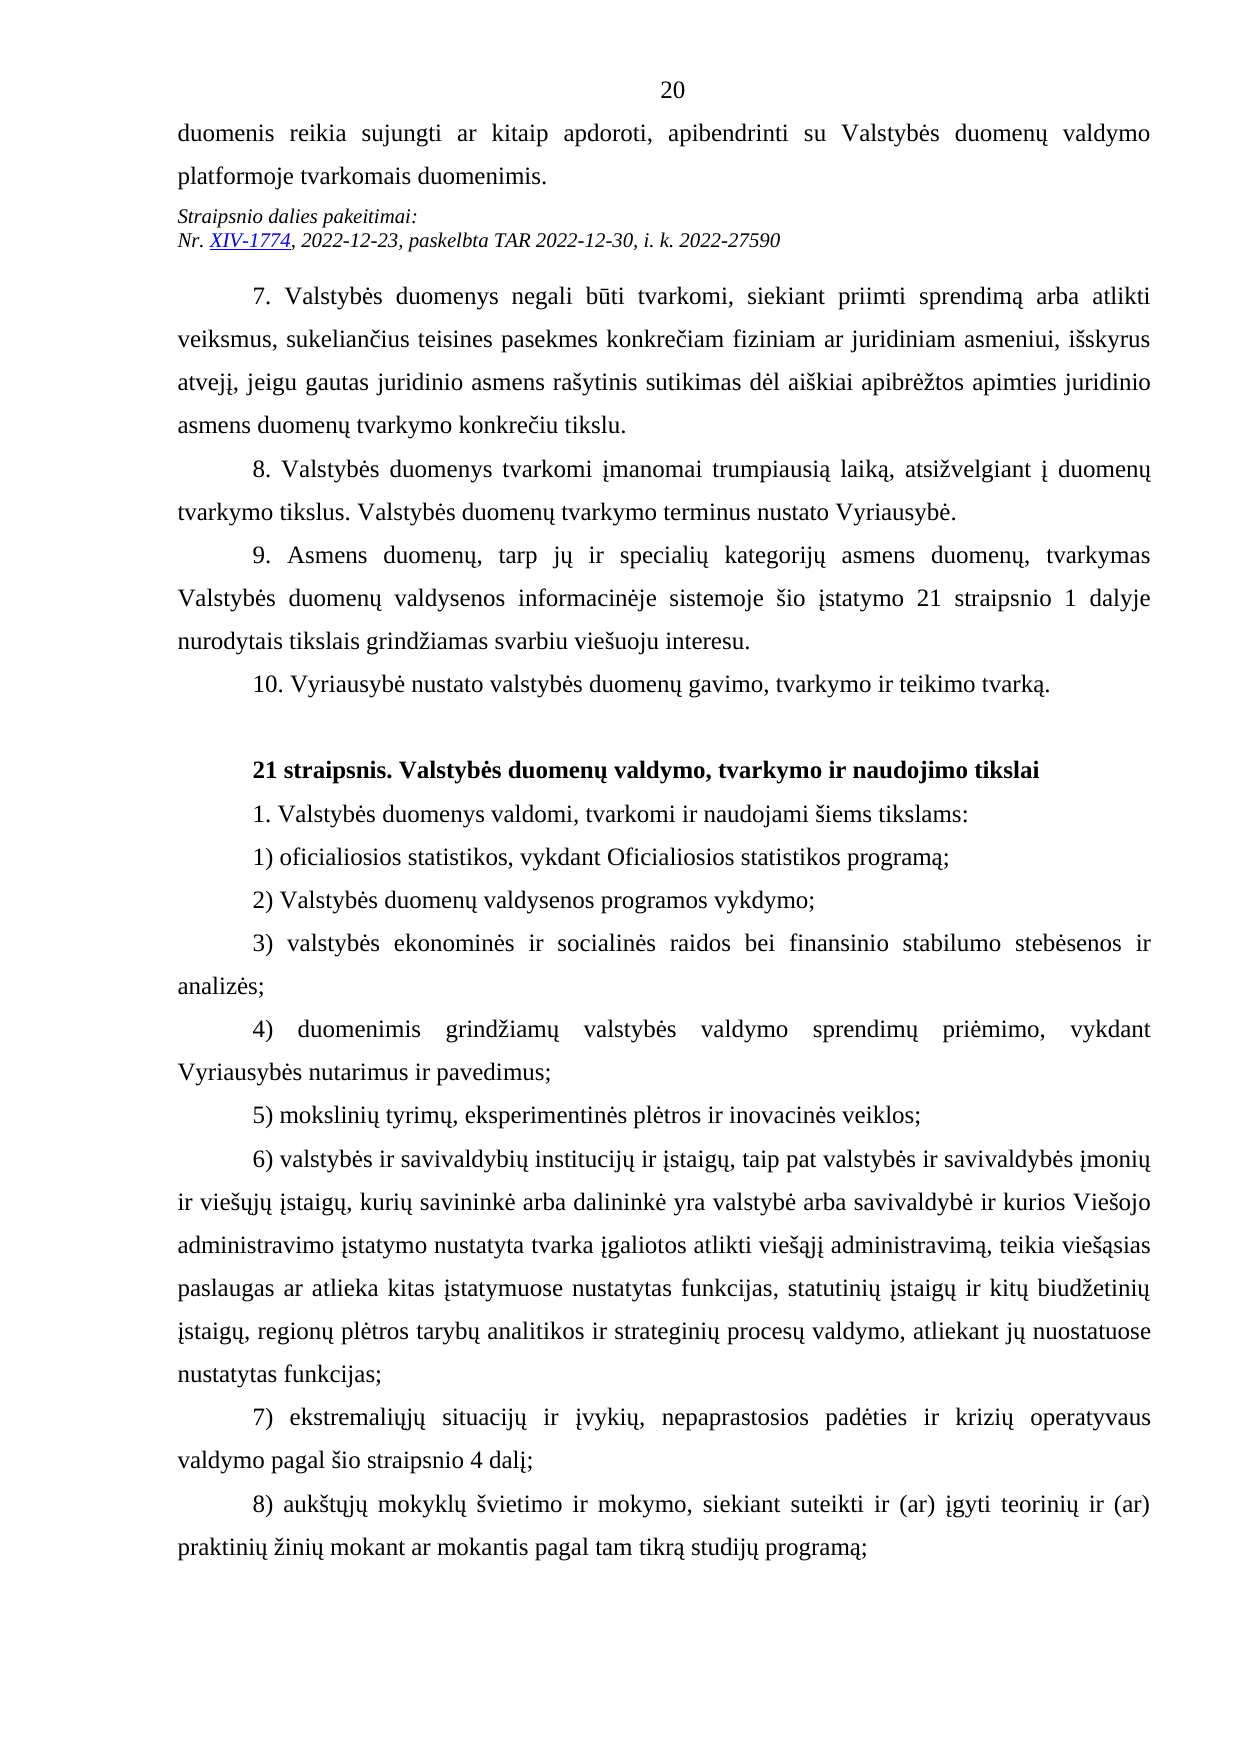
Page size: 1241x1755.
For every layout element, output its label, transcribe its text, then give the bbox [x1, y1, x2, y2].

text 1) oficialiosios statistikos, vykdant Oficialiosios statistikos programą; [177, 842, 1152, 871]
text duomenis reikia sujungti ar kitaip apdoroti, apibendrinti su Valstybės duomenų valdymo platformoje tvarkomais duomenimis. [177, 118, 1152, 190]
text 7) ekstremaliųjų situacijų ir įvykių, nepaprastosios padėties ir krizių operatyvaus valdymo pagal šio straipsnio 4 dalį; [177, 1402, 1152, 1474]
text Straipsnio dalies pakeitimai: [177, 204, 1152, 228]
text 21 straipsnis. Valstybės duomenų valdymo, tvarkymo ir naudojimo tikslai [177, 756, 1152, 784]
text 8) aukštųjų mokyklų švietimo ir mokymo, siekiant suteikti ir (ar) įgyti teorinių ir (ar) praktinių žinių mokant ar mokantis pagal tam tikrą studijų programą; [177, 1489, 1152, 1561]
text Nr. XIV-1774, 2022-12-23, paskelbta TAR 2022-12-30, i. k. 2022-27590 [177, 228, 1152, 252]
text 9. Asmens duomenų, tarp jų ir specialių kategorijų asmens duomenų, tvarkymas Valstybės duomenų valdysenos informacinėje sistemoje šio įstatymo 21 straipsnio 1 dalyje nurodytais tikslais grindžiamas svarbiu viešuoju interesu. [177, 540, 1152, 655]
text 7. Valstybės duomenys negali būti tvarkomi, siekiant priimti sprendimą arba atlikti veiksmus, sukeliančius teisines pasekmes konkrečiam fiziniam ar juridiniam asmeniui, išskyrus atvejį, jeigu gautas juridinio asmens rašytinis sutikimas dėl aiškiai apibrėžtos apimties juridinio asmens duomenų tvarkymo konkrečiu tikslu. [177, 281, 1152, 439]
text 4) duomenimis grindžiamų valstybės valdymo sprendimų priėmimo, vykdant Vyriausybės nutarimus ir pavedimus; [177, 1014, 1152, 1086]
text 2) Valstybės duomenų valdysenos programos vykdymo; [177, 885, 1152, 914]
text 1. Valstybės duomenys valdomi, tvarkomi ir naudojami šiems tikslams: [177, 799, 1152, 827]
text 3) valstybės ekonominės ir socialinės raidos bei finansinio stabilumo stebėsenos ir analizės; [177, 928, 1152, 1000]
text 5) mokslinių tyrimų, eksperimentinės plėtros ir inovacinės veiklos; [177, 1101, 1152, 1129]
text 8. Valstybės duomenys tvarkomi įmanomai trumpiausią laiką, atsižvelgiant į duomenų tvarkymo tikslus. Valstybės duomenų tvarkymo terminus nustato Vyriausybė. [177, 454, 1152, 526]
text 10. Vyriausybė nustato valstybės duomenų gavimo, tvarkymo ir teikimo tvarką. [177, 669, 1152, 698]
text 6) valstybės ir savivaldybių institucijų ir įstaigų, taip pat valstybės ir savivaldybės įmonių ir viešųjų įstaigų, kurių savininkė arba dalininkė yra valstybė arba savivaldybė ir kurios Viešojo administravimo įstatymo nustatyta tvarka įgaliotos atlikti viešąjį administravimą, teikia viešąsias paslaugas ar atlieka kitas įstatymuose nustatytas funkcijas, statutinių įstaigų ir kitų biudžetinių įstaigų, regionų plėtros tarybų analitikos ir strateginių procesų valdymo, atliekant jų nuostatuose nustatytas funkcijas; [177, 1144, 1152, 1388]
